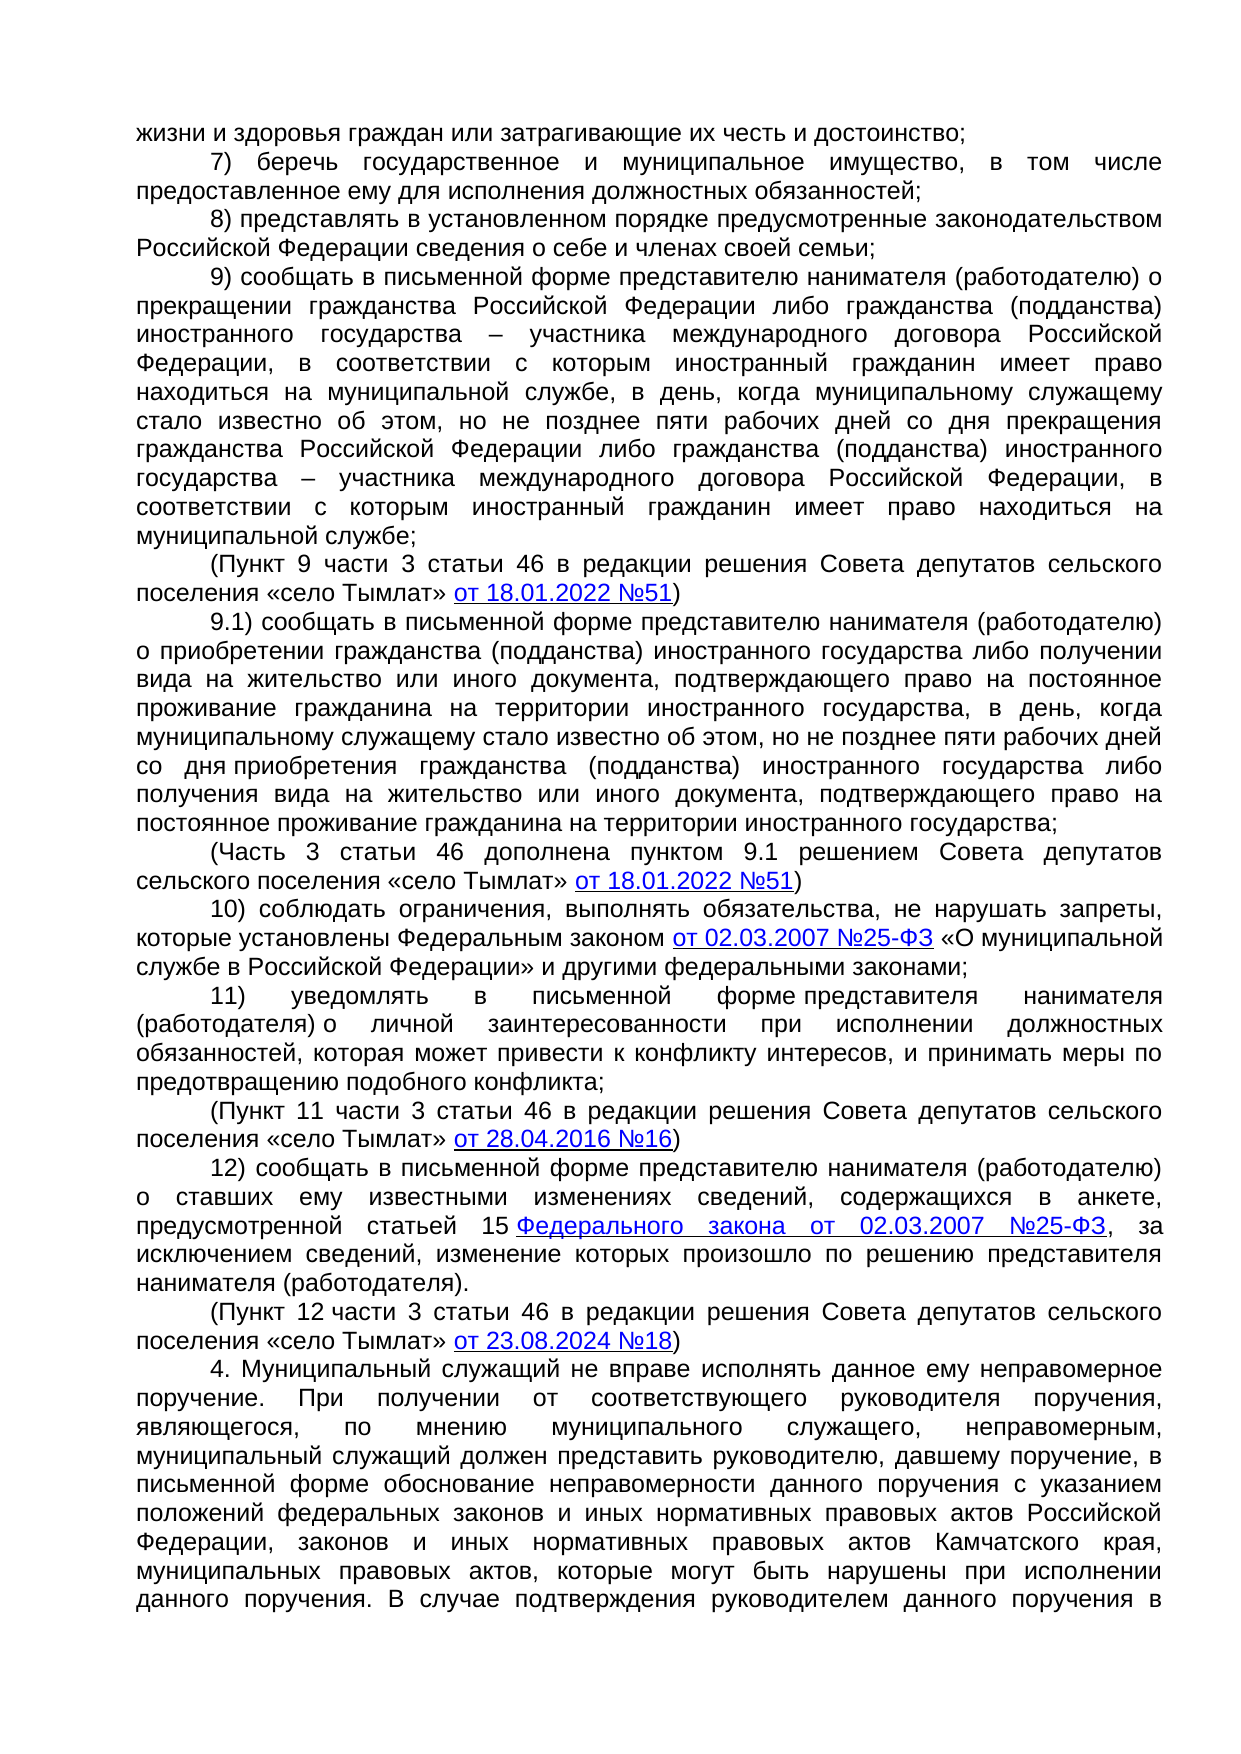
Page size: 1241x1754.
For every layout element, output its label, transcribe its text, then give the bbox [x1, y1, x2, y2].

text 10) соблюдать ограничения, выполнять обязательства, не нарушать запреты, которые установлены Федеральным законом от 02.03.2007 №25-ФЗ «О муниципальной службе в Российской Федерации» и другими федеральными законами; [136, 894, 1163, 981]
text 12) сообщать в письменной форме представителю нанимателя (работодателю) о ставших ему известными изменениях сведений, содержащихся в анкете, предусмотренной статьей 15 Федерального закона от 02.03.2007 №25-ФЗ, за исключением сведений, изменение которых произошло по решению представителя нанимателя (работодателя). [136, 1153, 1163, 1297]
text (Пункт 9 части 3 статьи 46 в редакции решения Совета депутатов сельского поселения «село Тымлат» от 18.01.2022 №51) [136, 549, 1163, 607]
text 9.1) сообщать в письменной форме представителю нанимателя (работодателю) о приобретении гражданства (подданства) иностранного государства либо получении вида на жительство или иного документа, подтверждающего право на постоянное проживание гражданина на территории иностранного государства, в день, когда муниципальному служащему стало известно об этом, но не позднее пяти рабочих дней со дня приобретения гражданства (подданства) иностранного государства либо получения вида на жительство или иного документа, подтверждающего право на постоянное проживание гражданина на территории иностранного государства; [136, 607, 1163, 837]
text 4. Муниципальный служащий не вправе исполнять данное ему неправомерное поручение. При получении от соответствующего руководителя поручения, являющегося, по мнению муниципального служащего, неправомерным, муниципальный служащий должен представить руководителю, давшему поручение, в письменной форме обоснование неправомерности данного поручения с указанием положений федеральных законов и иных нормативных правовых актов Российской Федерации, законов и иных нормативных правовых актов Камчатского края, муниципальных правовых актов, которые могут быть нарушены при исполнении данного поручения. В случае подтверждения руководителем данного поручения в [136, 1354, 1163, 1613]
text (Пункт 12 части 3 статьи 46 в редакции решения Совета депутатов сельского поселения «село Тымлат» от 23.08.2024 №18) [136, 1297, 1163, 1354]
text (Пункт 11 части 3 статьи 46 в редакции решения Совета депутатов сельского поселения «село Тымлат» от 28.04.2016 №16) [136, 1096, 1163, 1153]
text 8) представлять в установленном порядке предусмотренные законодательством Российской Федерации сведения о себе и членах своей семьи; [136, 204, 1163, 262]
text жизни и здоровья граждан или затрагивающие их честь и достоинство; [136, 118, 1163, 147]
text 9) сообщать в письменной форме представителю нанимателя (работодателю) о прекращении гражданства Российской Федерации либо гражданства (подданства) иностранного государства – участника международного договора Российской Федерации, в соответствии с которым иностранный гражданин имеет право находиться на муниципальной службе, в день, когда муниципальному служащему стало известно об этом, но не позднее пяти рабочих дней со дня прекращения гражданства Российской Федерации либо гражданства (подданства) иностранного государства – участника международного договора Российской Федерации, в соответствии с которым иностранный гражданин имеет право находиться на муниципальной службе; [136, 262, 1163, 549]
text 11) уведомлять в письменной форме представителя нанимателя (работодателя) о личной заинтересованности при исполнении должностных обязанностей, которая может привести к конфликту интересов, и принимать меры по предотвращению подобного конфликта; [136, 981, 1163, 1096]
text (Часть 3 статьи 46 дополнена пунктом 9.1 решением Совета депутатов сельского поселения «село Тымлат» от 18.01.2022 №51) [136, 837, 1163, 894]
text 7) беречь государственное и муниципальное имущество, в том числе предоставленное ему для исполнения должностных обязанностей; [136, 147, 1163, 204]
